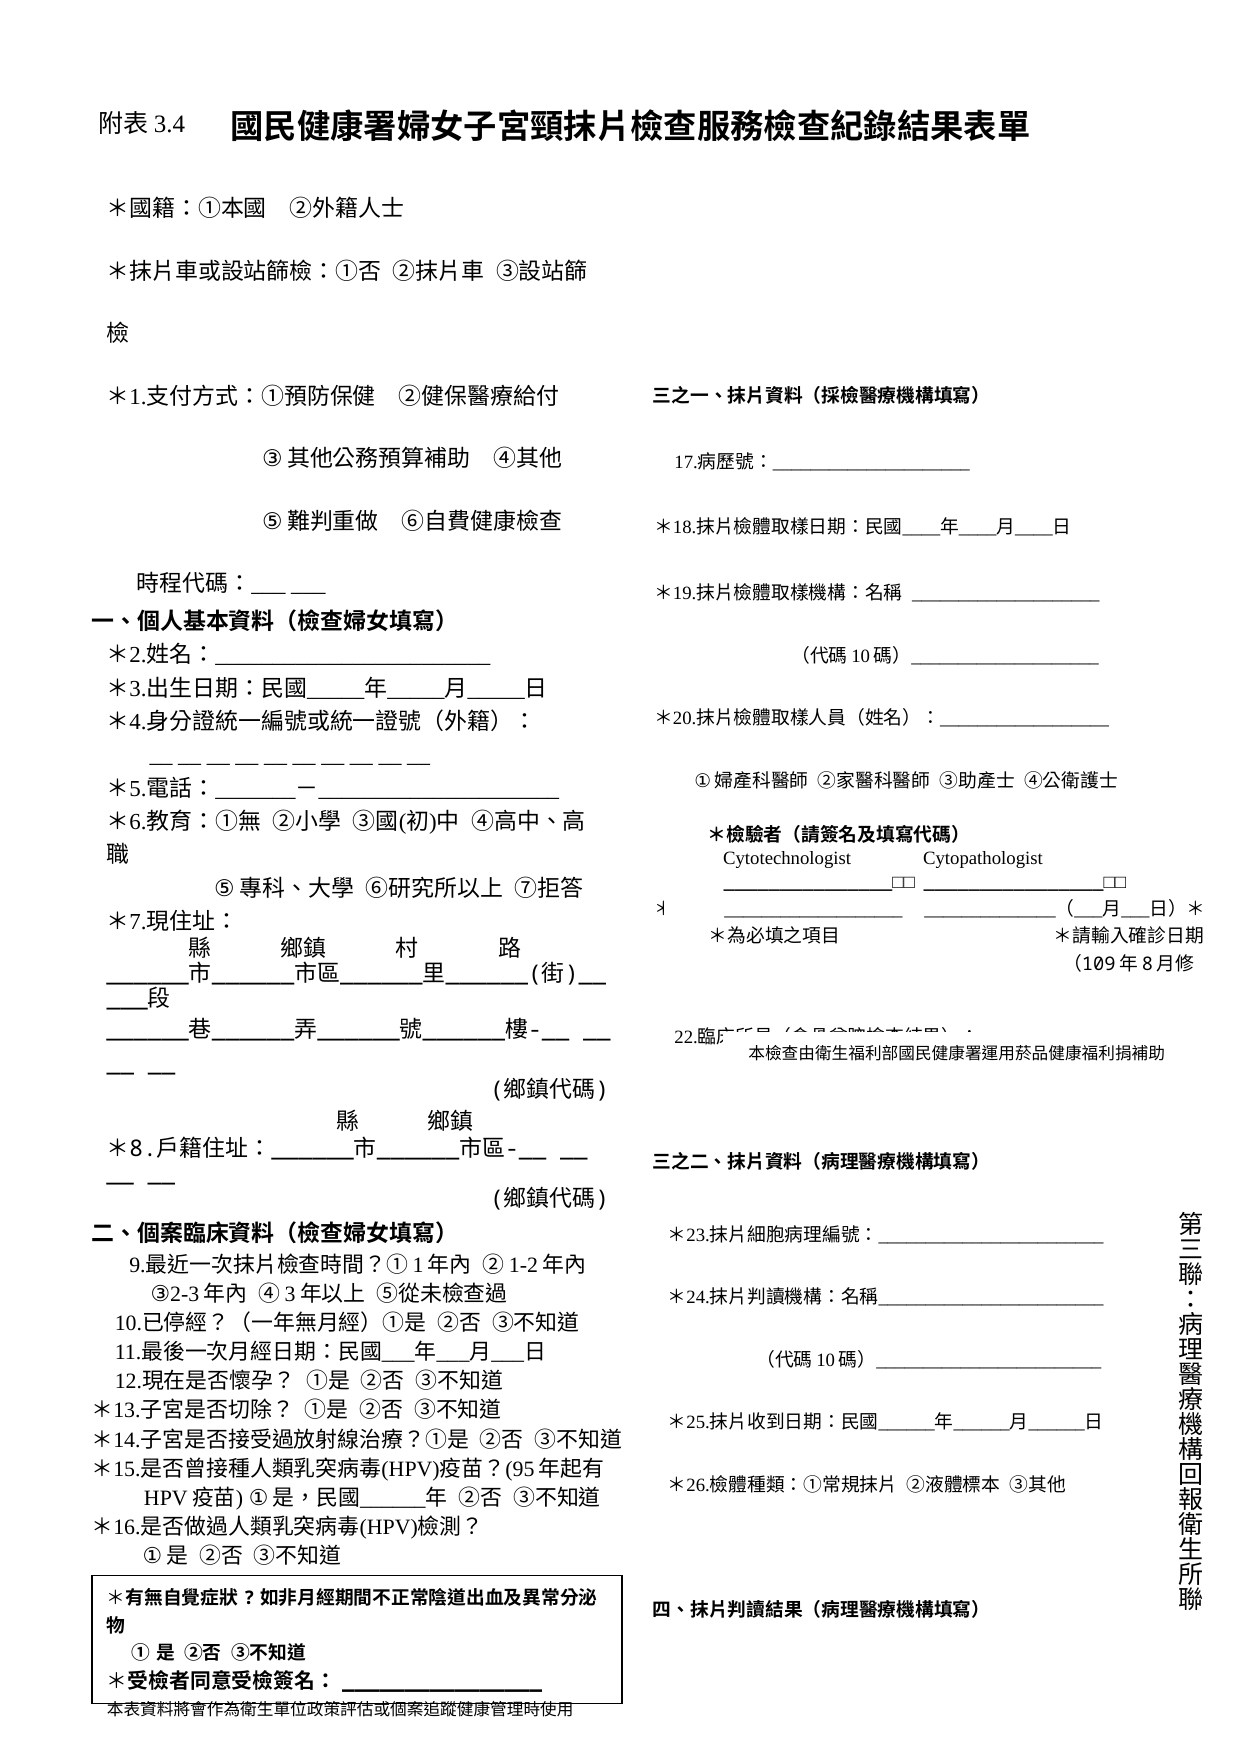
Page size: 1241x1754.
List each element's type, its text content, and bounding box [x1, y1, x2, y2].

text 12.現在是否懷孕？ ①是 ②否 ③不知道 [114, 1365, 608, 1394]
text ＊5.電話：_______－_____________________ [106, 769, 608, 803]
text 時程代碼：___ ___ [136, 540, 608, 603]
text （代碼10碼）________________________ [756, 1316, 1141, 1379]
text 縣 鄉鎮 村 路 [106, 936, 608, 961]
text ＊13.子宮是否切除？ ①是 ②否 ③不知道 [91, 1394, 608, 1424]
text ＊國籍：①本國 ②外籍人士 [106, 165, 608, 228]
text ＊6.教育：①無 ②小學 ③國(初)中 ④高中、高職 [106, 803, 608, 869]
text ①婦產科醫師 ②家醫科醫師 ③助產士 ④公衛護士 [693, 737, 1169, 800]
text （109年8月修訂） [1063, 948, 1225, 974]
text ＊21.做抹片目的：①篩檢 ②懷疑癌症 ③追蹤 [654, 865, 664, 928]
text ＊4.身分證統一編號或統一證號（外籍）： [106, 703, 608, 736]
text （代碼10碼）____________________ [791, 612, 1169, 675]
text ＊25.抹片收到日期：民國______年______月______日 [667, 1379, 1141, 1441]
text _______________□□ ________________□□ [723, 868, 1225, 894]
text ＊為必填之項目 ＊請輸入確診日期 [708, 921, 1225, 948]
text __ __ __ __ __ __ __ __ __ __ [149, 736, 608, 769]
text ＊24.抹片判讀機構：名稱________________________ [667, 1254, 1141, 1316]
text 10.已停經？（一年無月經）①是 ②否 ③不知道 [114, 1307, 608, 1336]
text ①是 ②否 ③不知道 [142, 1540, 608, 1569]
text ＊16.是否做過人類乳突病毒(HPV)檢測？ [91, 1511, 608, 1540]
text ＊抹片車或設站篩檢：①否 ②抹片車 ③設站篩檢 [106, 228, 608, 353]
text (鄉鎮代碼) [490, 1078, 623, 1103]
text [83, 93, 1056, 161]
text 9.最近一次抹片檢查時間？①1年內 ②1-2年內 [129, 1249, 608, 1278]
text ＊19.抹片檢體取樣機構：名稱 ____________________ [654, 550, 1169, 612]
text 第三聯：病理醫療機構回報衛生所聯 [1173, 1211, 1209, 1625]
text 22.臨床所見（含骨盆腔檢查結果）：________________ [674, 993, 1169, 1056]
text 附表3.4 [98, 103, 197, 138]
text ③2-3年內 ④3年以上 ⑤從未檢查過 [150, 1278, 608, 1307]
text 三之二、抹片資料（病理醫療機構填寫） [723, 1032, 1189, 1076]
text ＊15.是否曾接種人類乳突病毒(HPV)疫苗？(95年起有HPV疫苗) ①是，民國______年 ②否 ③不知道 [91, 1453, 623, 1511]
text 本檢查由衛生福利部國民健康署運用菸品健康福利捐補助 [738, 1040, 1174, 1064]
text 11.最後一次月經日期：民國___年___月___日 [114, 1336, 608, 1365]
text ＊7.現住址： [106, 903, 608, 936]
text ④前次抹片難以判讀 ⑤其他 [810, 982, 1169, 990]
text ＊1.支付方式：①預防保健 ②健保醫療給付 [106, 353, 608, 415]
text (鄉鎮代碼) [490, 1186, 623, 1211]
text 三之一、抹片資料（採檢醫療機構填寫） [653, 353, 1169, 415]
text ______市______市區______里______(街)_____段 [106, 961, 608, 1011]
text ＊14.子宮是否接受過放射線治療？①是 ②否 ③不知道 [91, 1424, 623, 1453]
text Cytotechnologist Cytopathologist [723, 847, 1225, 868]
text 縣 鄉鎮 [336, 1103, 608, 1136]
text 三之二、抹片資料（病理醫療機構填寫） [652, 1118, 1169, 1181]
text ＊23.抹片細胞病理編號：________________________ [667, 1191, 1217, 1640]
text ＊8.戶籍住址：______市______市區-__ __ __ __ [106, 1136, 608, 1186]
text 四、抹片判讀結果（病理醫療機構填寫） [653, 1566, 1141, 1629]
text ＊20.抹片檢體取樣人員（姓名）：__________________ [654, 675, 1169, 737]
text ＊檢驗者（請簽名及填寫代碼） [698, 820, 1225, 847]
text 17.病歷號：_____________________ [674, 418, 1169, 481]
text ＊2.姓名：________________________ [106, 636, 608, 669]
text ______巷______弄______號______樓-__ __ __ __ [106, 1011, 623, 1078]
text ③其他公務預算補助 ④其他 [262, 415, 608, 478]
text ＊18.抹片檢體取樣日期：民國____年____月____日 [654, 484, 1169, 547]
text 一、個人基本資料（檢查婦女填寫） [91, 603, 608, 636]
text 二、個案臨床資料（檢查婦女填寫） [91, 1211, 608, 1249]
text ___________________ ______________（___月___日）＊ [724, 894, 1225, 921]
text ⑤難判重做 ⑥自費健康檢查 [262, 478, 608, 540]
text ＊26.檢體種類：①常規抹片 ②液體標本 ③其他 [667, 1441, 1141, 1504]
text ＊3.出生日期：民國_____年_____月_____日 [106, 669, 608, 703]
text ⑤衛生所醫師（非屬①②） [664, 800, 1240, 982]
text ⑤專科、大學 ⑥研究所以上 ⑦拒答 [214, 869, 608, 903]
text 國民健康署婦女子宮頸抹片檢查服務檢查紀錄結果表單 [220, 100, 1041, 148]
